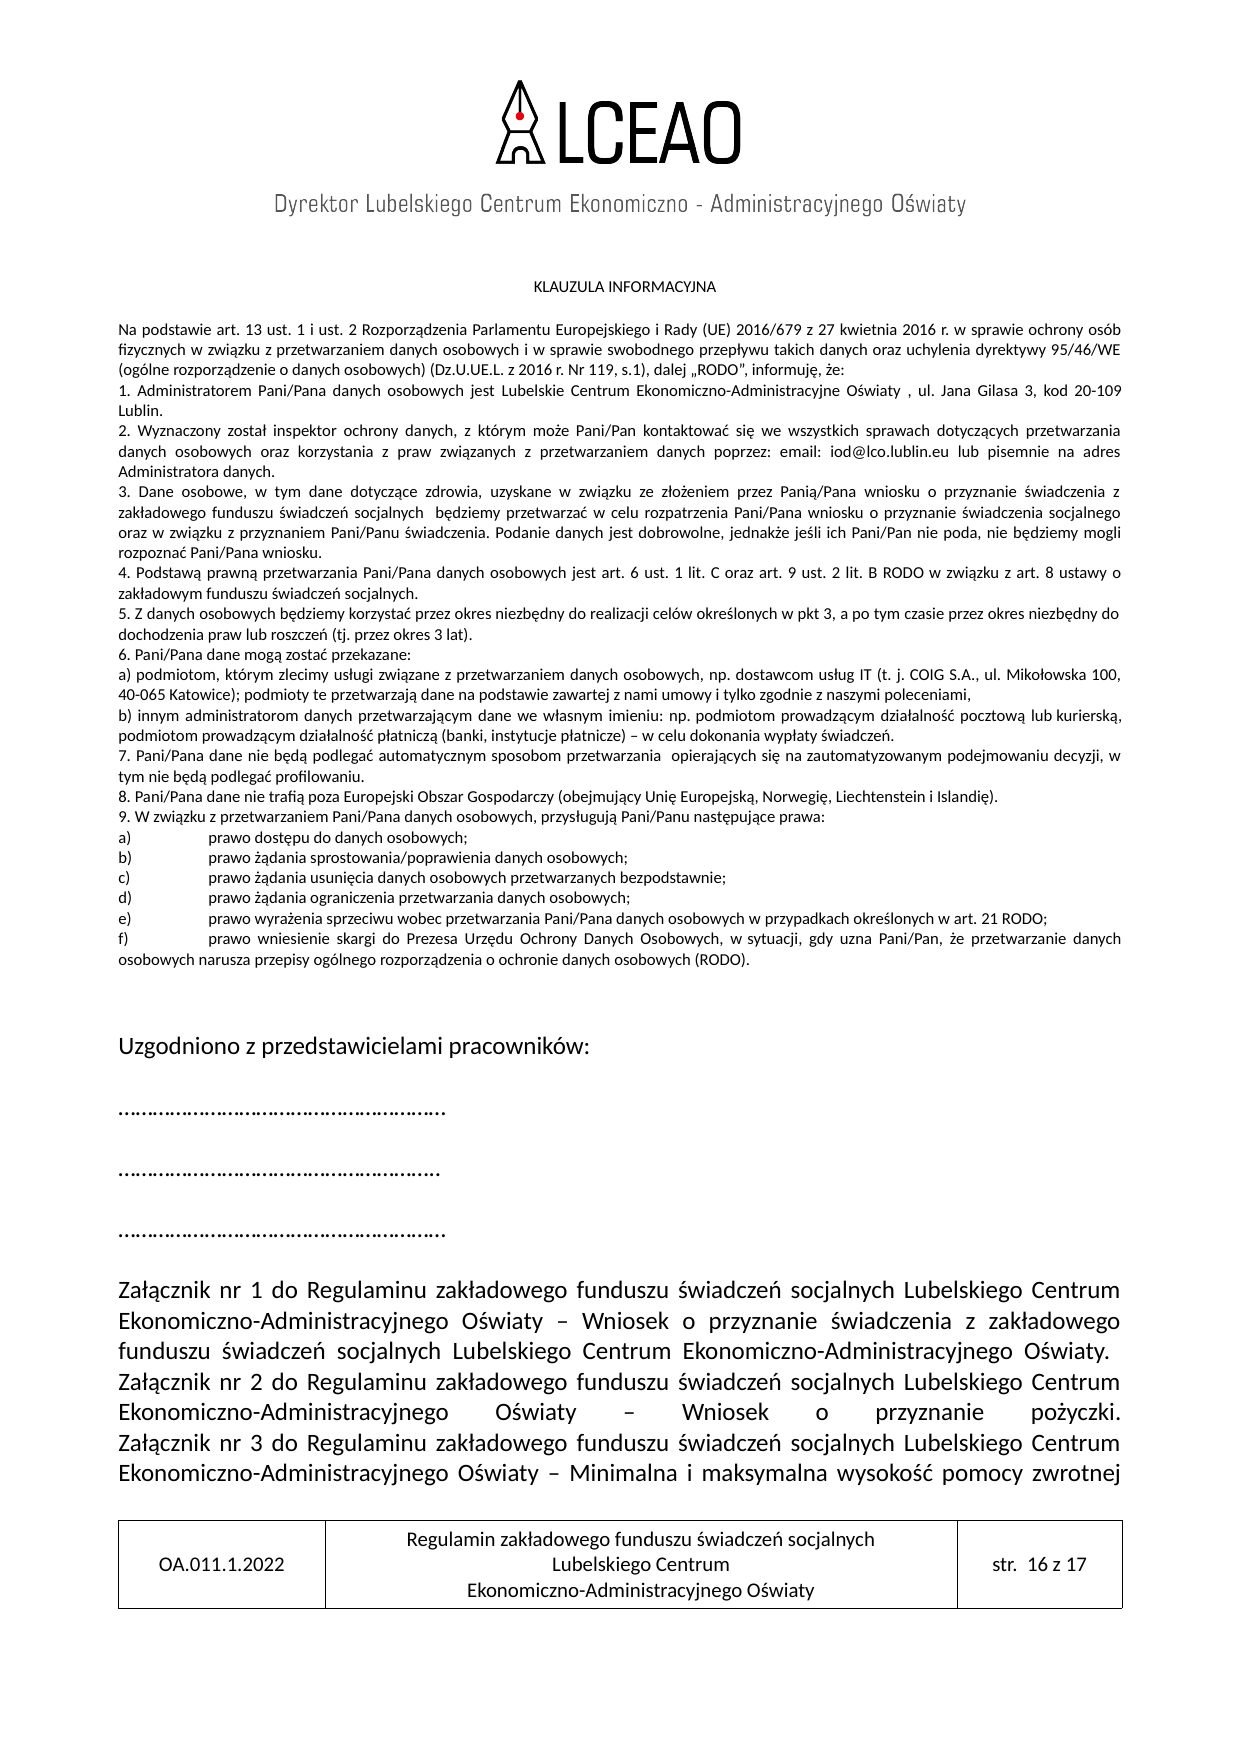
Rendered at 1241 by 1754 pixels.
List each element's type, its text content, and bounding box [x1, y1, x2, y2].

text 6. Pani/Pana dane mogą zostać przekazane: [118, 644, 1122, 664]
text b) innym administratorom danych przetwarzającym dane we własnym imieniu: np. podmiotom prowadzącym działalność pocztową lub kurierską, podmiotom prowadzącym działalność płatniczą (banki, instytucje płatnicze) – w celu dokonania wypłaty świadczeń. [118, 705, 1122, 746]
text Uzgodniono z przedstawicielami pracowników: [118, 1030, 1122, 1061]
text 1. Administratorem Pani/Pana danych osobowych jest Lubelskie Centrum Ekonomiczno-Administracyjne Oświaty , ul. Jana Gilasa 3, kod 20-109 Lublin. [118, 380, 1122, 421]
text 9. W związku z przetwarzaniem Pani/Pana danych osobowych, przysługują Pani/Panu następujące prawa: [118, 807, 1122, 827]
text 3. Dane osobowe, w tym dane dotyczące zdrowia, uzyskane w związku ze złożeniem przez Panią/Pana wniosku o przyznanie świadczenia z zakładowego funduszu świadczeń socjalnych będziemy przetwarzać w celu rozpatrzenia Pani/Pana wniosku o przyznanie świadczenia socjalnego oraz w związku z przyznaniem Pani/Panu świadczenia. Podanie danych jest dobrowolne, jednakże jeśli ich Pani/Pan nie poda, nie będziemy mogli rozpoznać Pani/Pana wniosku. [118, 482, 1122, 563]
text 4. Podstawą prawną przetwarzania Pani/Pana danych osobowych jest art. 6 ust. 1 lit. C oraz art. 9 ust. 2 lit. B RODO w związku z art. 8 ustawy o zakładowym funduszu świadczeń socjalnych. [118, 563, 1122, 603]
text e) prawo wyrażenia sprzeciwu wobec przetwarzania Pani/Pana danych osobowych w przypadkach określonych w art. 21 RODO; [118, 908, 1122, 928]
text 2. Wyznaczony został inspektor ochrony danych, z którym może Pani/Pan kontaktować się we wszystkich sprawach dotyczących przetwarzania danych osobowych oraz korzystania z praw związanych z przetwarzaniem danych poprzez: email: iod@lco.lublin.eu lub pisemnie na adres Administratora danych. [118, 421, 1122, 482]
text KLAUZULA INFORMACYJNA [118, 268, 1122, 299]
text Na podstawie art. 13 ust. 1 i ust. 2 Rozporządzenia Parlamentu Europejskiego i Rady (UE) 2016/679 z 27 kwietnia 2016 r. w sprawie ochrony osób fizycznych w związku z przetwarzaniem danych osobowych i w sprawie swobodnego przepływu takich danych oraz uchylenia dyrektywy 95/46/WE (ogólne rozporządzenie o danych osobowych) (Dz.U.UE.L. z 2016 r. Nr 119, s.1), dalej „RODO”, informuję, że: [118, 319, 1122, 380]
text a) podmiotom, którym zlecimy usługi związane z przetwarzaniem danych osobowych, np. dostawcom usług IT (t. j. COIG S.A., ul. Mikołowska 100, 40-065 Katowice); podmioty te przetwarzają dane na podstawie zawartej z nami umowy i tylko zgodnie z naszymi poleceniami, [118, 664, 1122, 705]
text a) prawo dostępu do danych osobowych; [118, 827, 1122, 847]
text ………………………………………………… Załącznik nr 1 do Regulaminu zakładowego funduszu świadczeń socjalnych Lubelskiego Centrum Ekonomiczno-Administracyjnego Oświaty – Wniosek o przyznanie świadczenia z zakładowego funduszu świadczeń socjalnych Lubelskiego Centrum Ekonomiczno-Administracyjnego Oświaty. Załącznik nr 2 do Regulaminu zakładowego funduszu świadczeń socjalnych Lubelskiego Centrum Ekonomiczno-Administracyjnego Oświaty – Wniosek o przyznanie pożyczki. Załącznik nr 3 do Regulaminu zakładowego funduszu świadczeń socjalnych Lubelskiego Centrum Ekonomiczno-Administracyjnego Oświaty – Minimalna i maksymalna wysokość pomocy zwrotnej [118, 1213, 1122, 1488]
text d) prawo żądania ograniczenia przetwarzania danych osobowych; [118, 888, 1122, 908]
text c) prawo żądania usunięcia danych osobowych przetwarzanych bezpodstawnie; [118, 867, 1122, 888]
text 7. Pani/Pana dane nie będą podlegać automatycznym sposobom przetwarzania opierających się na zautomatyzowanym podejmowaniu decyzji, w tym nie będą podlegać profilowaniu. [118, 746, 1122, 786]
text b) prawo żądania sprostowania/poprawienia danych osobowych; [118, 847, 1122, 867]
text 5. Z danych osobowych będziemy korzystać przez okres niezbędny do realizacji celów określonych w pkt 3, a po tym czasie przez okres niezbędny do dochodzenia praw lub roszczeń (tj. przez okres 3 lat). [118, 603, 1122, 644]
picture [273, 80, 967, 219]
text f) prawo wniesienie skargi do Prezesa Urzędu Ochrony Danych Osobowych, w sytuacji, gdy uzna Pani/Pan, że przetwarzanie danych osobowych narusza przepisy ogólnego rozporządzenia o ochronie danych osobowych (RODO). [118, 928, 1122, 969]
text ……………………………………………….. [118, 1152, 1122, 1183]
text ………………………………………………… [118, 1091, 1122, 1122]
text 8. Pani/Pana dane nie trafią poza Europejski Obszar Gospodarczy (obejmujący Unię Europejską, Norwegię, Liechtenstein i Islandię). [118, 786, 1122, 807]
